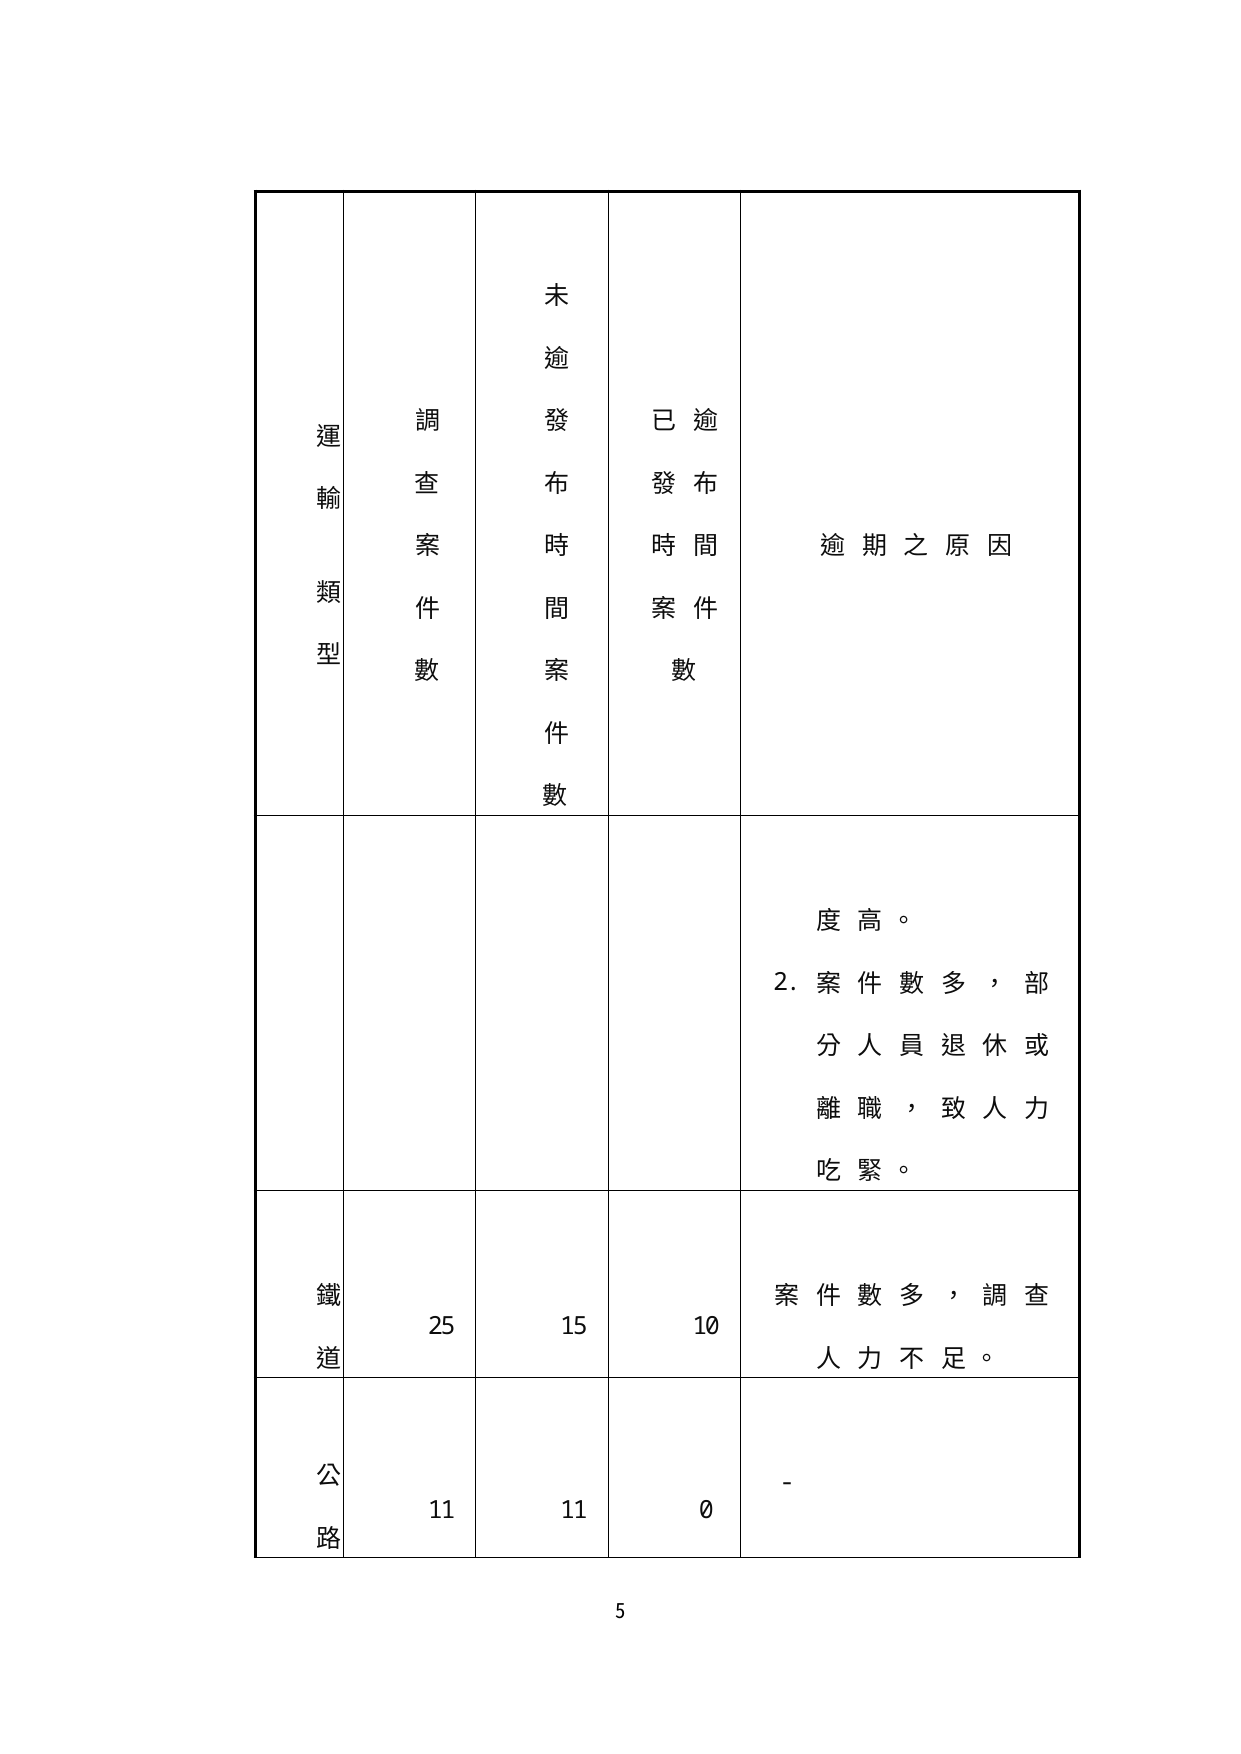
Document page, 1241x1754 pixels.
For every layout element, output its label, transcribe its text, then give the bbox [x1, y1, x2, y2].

table_cell 鐵道 [257, 1191, 343, 1377]
table_cell 案件數多，調查人力不足。 [741, 1191, 1078, 1377]
table_cell [476, 816, 608, 1189]
table_header 已逾發布時間案件數 [609, 193, 740, 814]
table_cell 11 [476, 1378, 608, 1557]
table_cell 11 [344, 1378, 475, 1557]
table_cell 25 [344, 1191, 475, 1377]
table_cell 15 [476, 1191, 608, 1377]
table_header 調查 案件數 [344, 193, 475, 814]
table_cell [257, 816, 343, 1189]
table_cell - [741, 1378, 1078, 1557]
table_cell 度高。 2.案件數多，部分人員退休或離職，致人力吃緊。 [741, 816, 1078, 1189]
table_cell 10 [609, 1191, 740, 1377]
table_cell 0 [609, 1378, 740, 1557]
table_cell [344, 816, 475, 1189]
table_header 運輸 類型 [257, 193, 343, 814]
table_header 逾期之原因 [741, 193, 1078, 814]
table_header 未逾發布時間案件數 [476, 193, 608, 814]
table_cell [609, 816, 740, 1189]
table_cell 公路 [257, 1378, 343, 1557]
